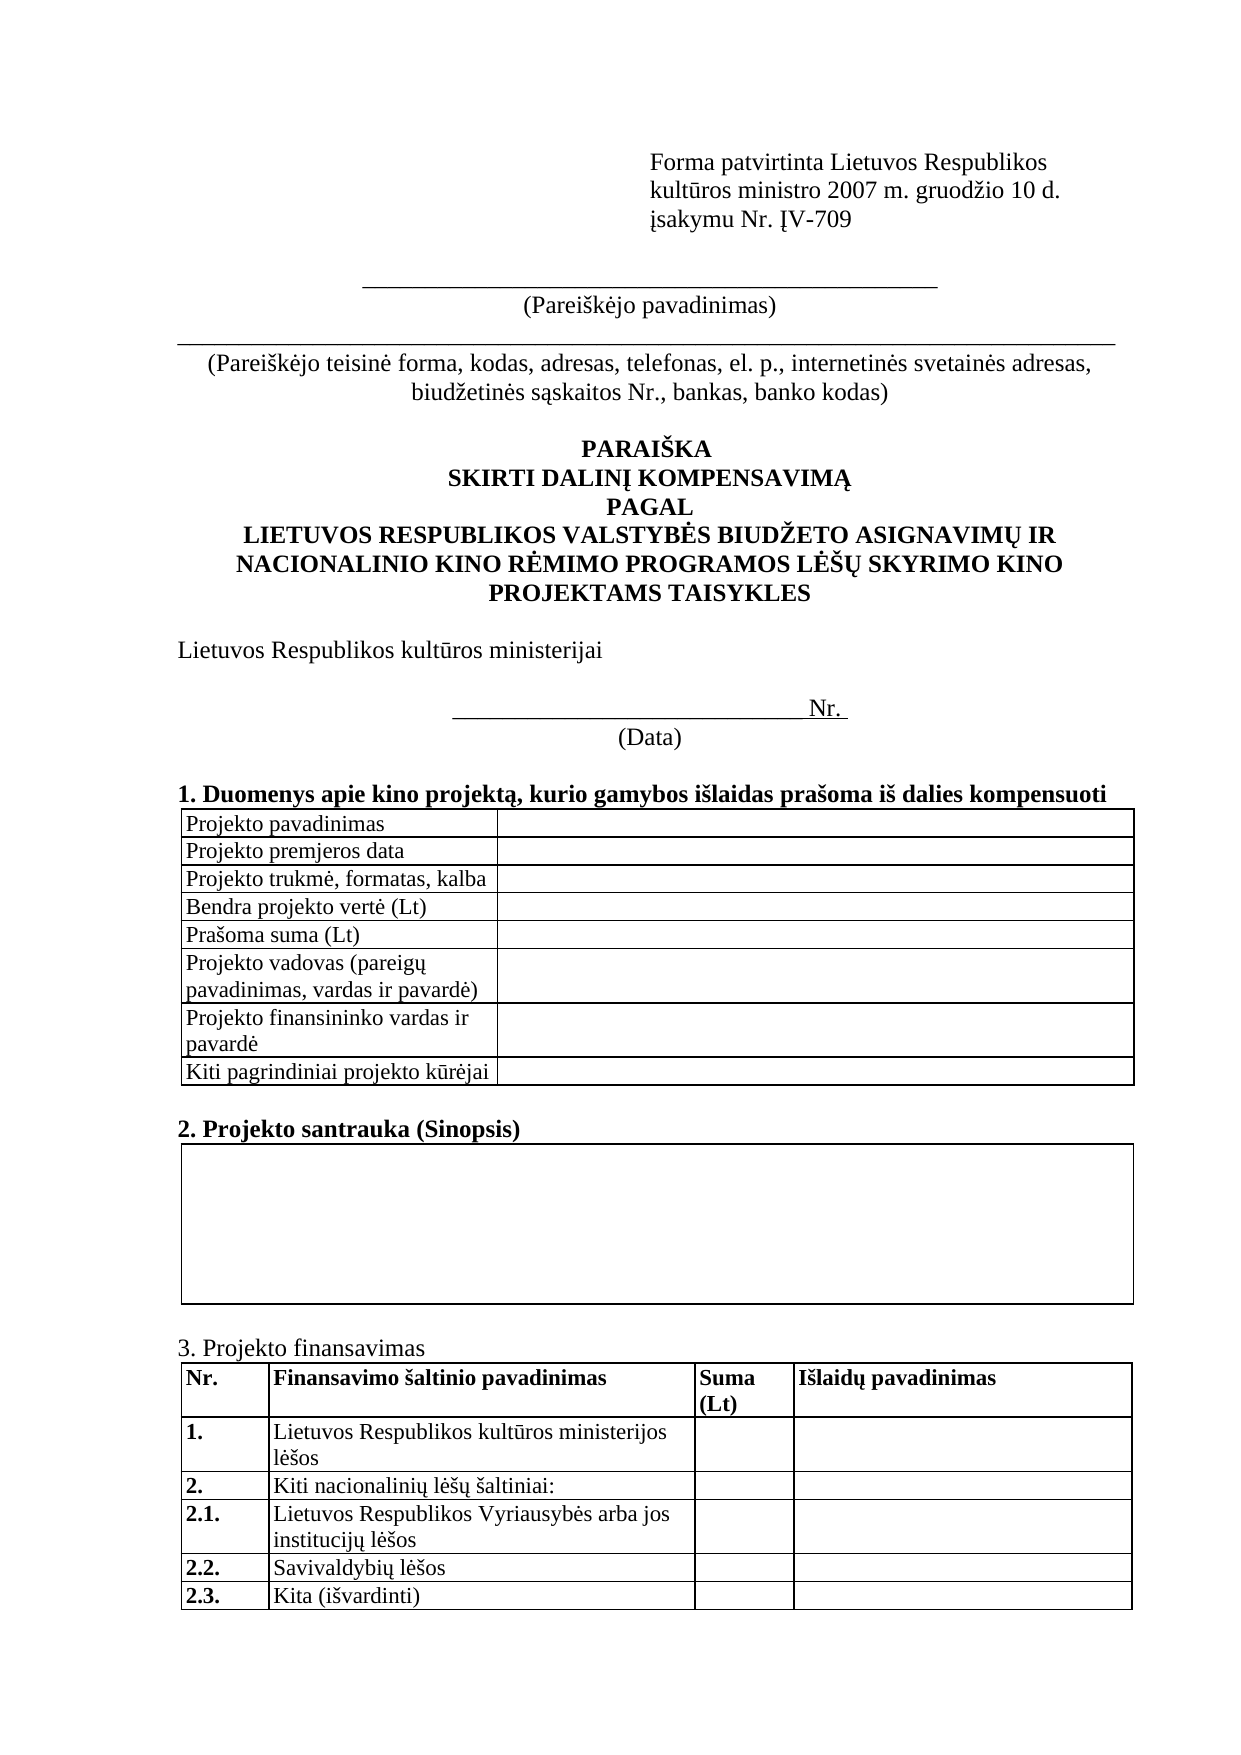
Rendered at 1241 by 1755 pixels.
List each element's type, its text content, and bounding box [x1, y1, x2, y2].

table_header Nr. [182, 1364, 268, 1416]
table_cell Projekto trukmė, formatas, kalba [182, 866, 497, 892]
table_cell Projekto premjeros data [182, 838, 497, 864]
text Forma patvirtinta Lietuvos Respublikos kultūros ministro 2007 m. gruodžio 10 d. įsakymu Nr. ĮV-709 [649, 147, 1122, 233]
table_cell [696, 1500, 793, 1553]
table_cell 2.3. [182, 1582, 268, 1608]
table_cell Projekto vadovas (pareigų pavadinimas, vardas ir pavardė) [182, 949, 497, 1002]
table_cell [498, 893, 1133, 920]
text ______________________________________________ [177, 262, 1122, 291]
table_cell [498, 838, 1133, 864]
table_cell Prašoma suma (Lt) [182, 921, 497, 948]
table_cell [498, 866, 1133, 892]
table_cell Savivaldybių lėšos [270, 1554, 694, 1581]
table_cell [795, 1554, 1131, 1581]
table_cell Lietuvos Respublikos Vyriausybės arba jos institucijų lėšos [270, 1500, 694, 1553]
table_cell 2.1. [182, 1500, 268, 1553]
text 2. Projekto santrauka (Sinopsis) [177, 1114, 1122, 1143]
table_cell [795, 1500, 1131, 1553]
table_cell [696, 1472, 793, 1498]
text (Data) [177, 722, 1122, 751]
text Lietuvos Respublikos kultūros ministerijai [177, 636, 1122, 664]
table_cell 1. [182, 1418, 268, 1471]
text ____________________________ Nr. [177, 693, 1122, 722]
table_cell Kiti nacionalinių lėšų šaltiniai: [270, 1472, 694, 1498]
table_header [498, 810, 1133, 836]
table_cell Projekto finansininko vardas ir pavardė [182, 1004, 497, 1056]
text 3. Projekto finansavimas [177, 1333, 1122, 1362]
table_cell Bendra projekto vertė (Lt) [182, 893, 497, 920]
table_cell 2. [182, 1472, 268, 1498]
table_header [182, 1145, 1133, 1303]
text 1. Duomenys apie kino projektą, kurio gamybos išlaidas prašoma iš dalies kompensuoti [177, 779, 1122, 808]
table_cell Lietuvos Respublikos kultūros ministerijos lėšos [270, 1418, 694, 1471]
text PARAIŠKA SKIRTI DALINĮ KOMPENSAVIMĄ PAGAL LIETUVOS RESPUBLIKOS VALSTYBĖS BIUDŽETO ASIGNAVIMŲ IR NACIONALINIO KINO RĖMIMO PROGRAMOS LĖŠŲ SKYRIMO KINO PROJEKTAMS TAISYKLES [177, 434, 1122, 607]
table_cell [696, 1418, 793, 1471]
table_header Projekto pavadinimas [182, 810, 497, 836]
text (Pareiškėjo teisinė forma, kodas, adresas, telefonas, el. p., internetinės svetainės adresas, biudžetinės sąskaitos Nr., bankas, banko kodas) [177, 348, 1122, 406]
table_cell [795, 1472, 1131, 1498]
table_cell [795, 1418, 1131, 1471]
table_cell [498, 921, 1133, 948]
table_cell [696, 1554, 793, 1581]
table_header Suma (Lt) [696, 1364, 793, 1416]
table_cell [498, 1058, 1133, 1084]
text (Pareiškėjo pavadinimas) [177, 291, 1122, 319]
text _ [177, 319, 1122, 348]
table_cell [795, 1582, 1131, 1608]
table_cell Kita (išvardinti) [270, 1582, 694, 1608]
table_header Išlaidų pavadinimas [795, 1364, 1131, 1416]
table_cell 2.2. [182, 1554, 268, 1581]
table_header Finansavimo šaltinio pavadinimas [270, 1364, 694, 1416]
table_cell [498, 1004, 1133, 1056]
table_cell Kiti pagrindiniai projekto kūrėjai [182, 1058, 497, 1084]
table_cell [696, 1582, 793, 1608]
table_cell [498, 949, 1133, 1002]
